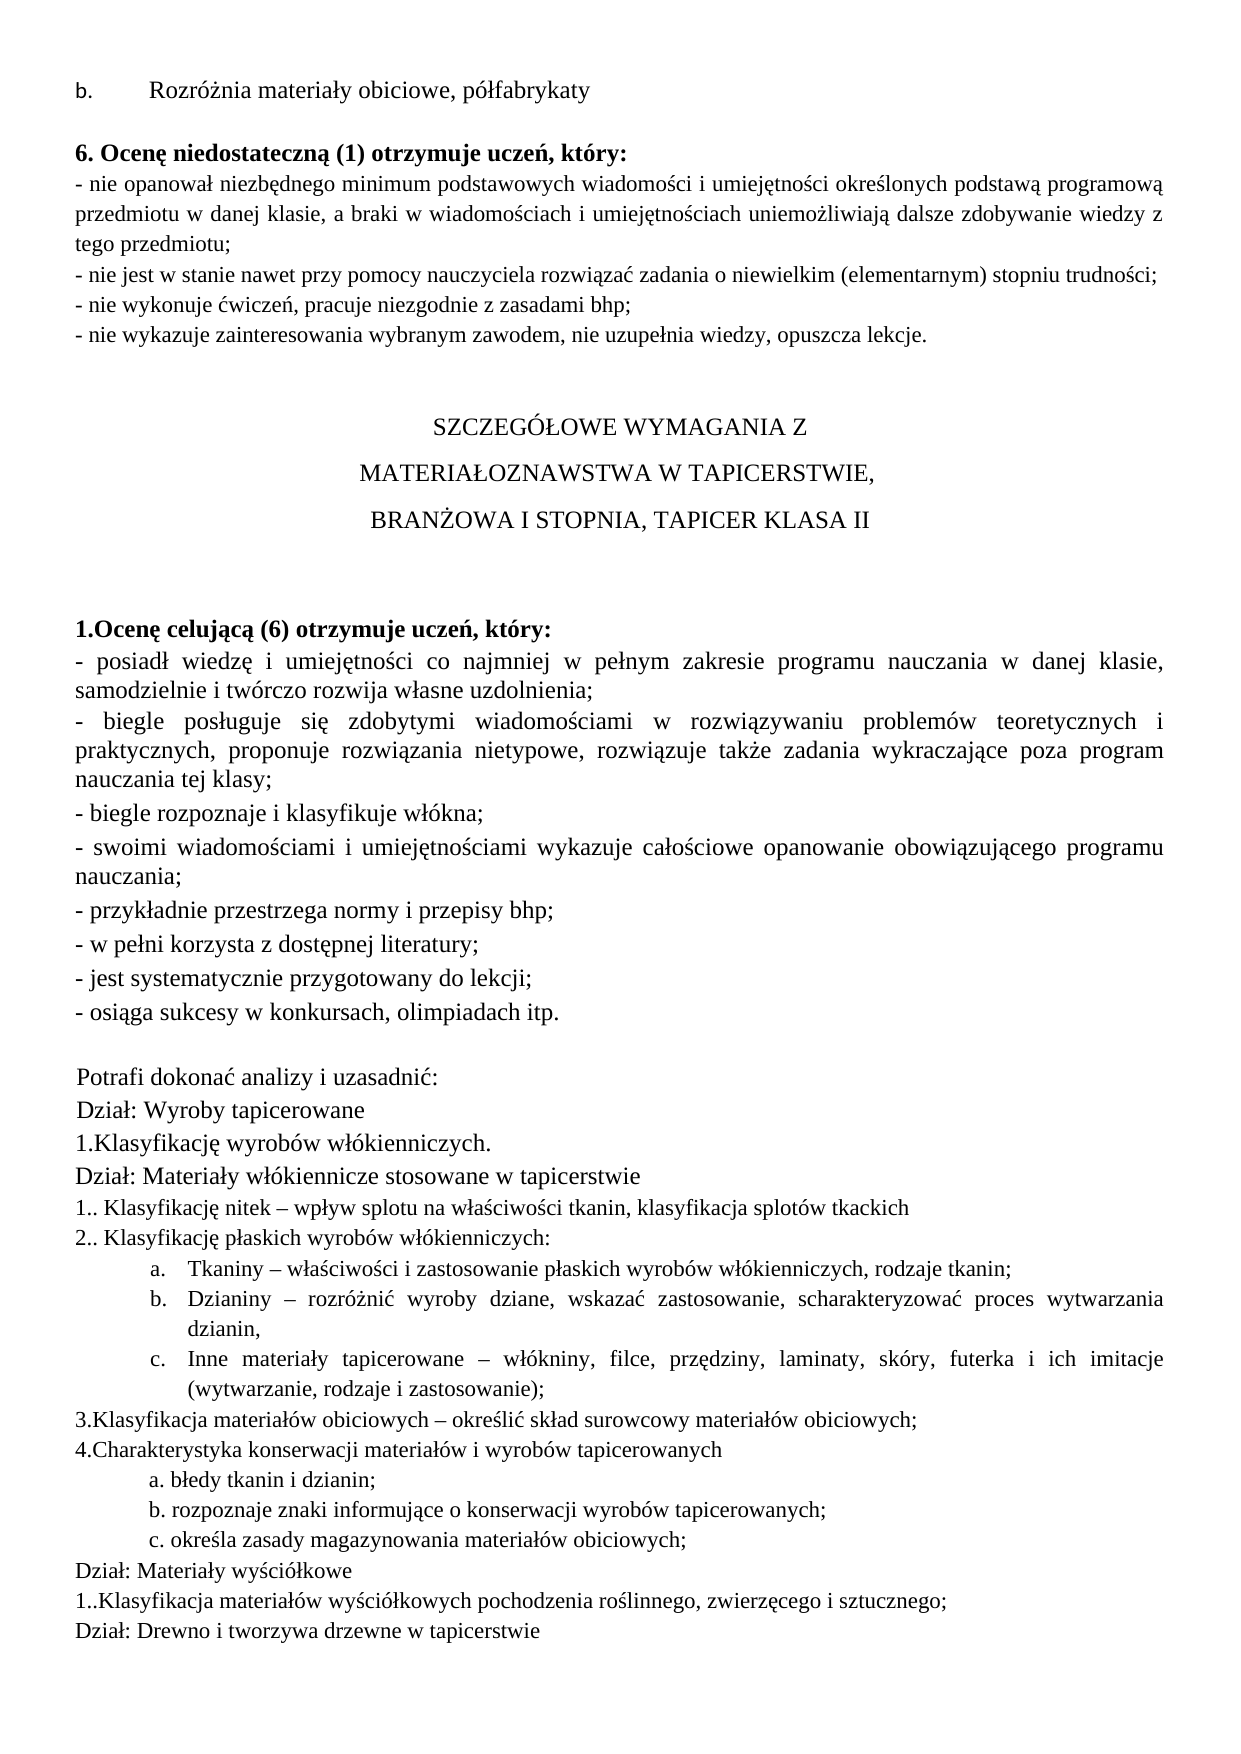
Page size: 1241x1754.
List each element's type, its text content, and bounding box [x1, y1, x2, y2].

text c. określa zasady magazynowania materiałów obiciowych; [75, 1526, 1165, 1553]
text - posiadł wiedzę i umiejętności co najmniej w pełnym zakresie programu nauczania w danej klasie, samodzielnie i twórczo rozwija własne uzdolnienia; [75, 646, 1165, 704]
text - jest systematycznie przygotowany do lekcji; [75, 963, 1165, 992]
text Dział: Materiały wyściółkowe [75, 1557, 1165, 1583]
text - nie opanował niezbędnego minimum podstawowych wiadomości i umiejętności określonych podstawą programową przedmiotu w danej klasie, a braki w wiadomościach i umiejętnościach uniemożliwiają dalsze zdobywanie wiedzy z tego przedmiotu; [75, 170, 1165, 257]
text Dział: Wyroby tapicerowane [76, 1095, 1165, 1124]
text 1.Ocenę celującą (6) otrzymuje uczeń, który: [75, 614, 1165, 643]
list Tkaniny – właściwości i zastosowanie płaskich wyrobów włókienniczych, rodzaje tkanin; [150, 1254, 1165, 1281]
text b. rozpoznaje znaki informujące o konserwacji wyrobów tapicerowanych; [75, 1496, 1165, 1523]
list Rozróżnia materiały obiciowe, półfabrykaty [75, 75, 1165, 104]
text 6. Ocenę niedostateczną (1) otrzymuje uczeń, który: [75, 138, 1165, 167]
text SZCZEGÓŁOWE WYMAGANIA Z [75, 412, 1165, 440]
text 3.Klasyfikacja materiałów obiciowych – określić skład surowcowy materiałów obiciowych; [75, 1406, 1165, 1432]
text BRANŻOWA I STOPNIA, TAPICER KLASA II [75, 505, 1165, 533]
text Dział: Materiały włókiennicze stosowane w tapicerstwie [75, 1161, 1165, 1190]
text MATERIAŁOZNAWSTWA W TAPICERSTWIE, [75, 458, 1165, 487]
text Potrafi dokonać analizy i uzasadnić: [76, 1062, 1165, 1091]
text 4.Charakterystyka konserwacji materiałów i wyrobów tapicerowanych [75, 1436, 1165, 1462]
list Dzianiny – rozróżnić wyroby dziane, wskazać zastosowanie, scharakteryzować proces wytwarzania dzianin, [150, 1285, 1165, 1341]
text 1.Klasyfikację wyrobów włókienniczych. [75, 1128, 1165, 1157]
text 1.. Klasyfikację nitek – wpływ splotu na właściwości tkanin, klasyfikacja splotów tkackich [75, 1194, 1165, 1221]
text a. błedy tkanin i dzianin; [75, 1466, 1165, 1492]
text - przykładnie przestrzega normy i przepisy bhp; [75, 895, 1165, 924]
text - nie wykonuje ćwiczeń, pracuje niezgodnie z zasadami bhp; [75, 291, 1165, 317]
text 1..Klasyfikacja materiałów wyściółkowych pochodzenia roślinnego, zwierzęcego i sztucznego; [75, 1587, 1165, 1613]
text Dział: Drewno i tworzywa drzewne w tapicerstwie [75, 1617, 1165, 1643]
text - swoimi wiadomościami i umiejętnościami wykazuje całościowe opanowanie obowiązującego programu nauczania; [75, 832, 1165, 889]
text - nie wykazuje zainteresowania wybranym zawodem, nie uzupełnia wiedzy, opuszcza lekcje. [75, 321, 1165, 347]
text - biegle rozpoznaje i klasyfikuje włókna; [75, 798, 1165, 827]
text - w pełni korzysta z dostępnej literatury; [75, 929, 1165, 958]
text 2.. Klasyfikację płaskich wyrobów włókienniczych: [75, 1224, 1165, 1251]
text - biegle posługuje się zdobytymi wiadomościami w rozwiązywaniu problemów teoretycznych i praktycznych, proponuje rozwiązania nietypowe, rozwiązuje także zadania wykraczające poza program nauczania tej klasy; [75, 706, 1165, 792]
text - nie jest w stanie nawet przy pomocy nauczyciela rozwiązać zadania o niewielkim (elementarnym) stopniu trudności; [75, 261, 1165, 287]
text - osiąga sukcesy w konkursach, olimpiadach itp. [75, 997, 1165, 1026]
list Inne materiały tapicerowane – włókniny, filce, przędziny, laminaty, skóry, futerka i ich imitacje (wytwarzanie, rodzaje i zastosowanie); [150, 1345, 1165, 1402]
